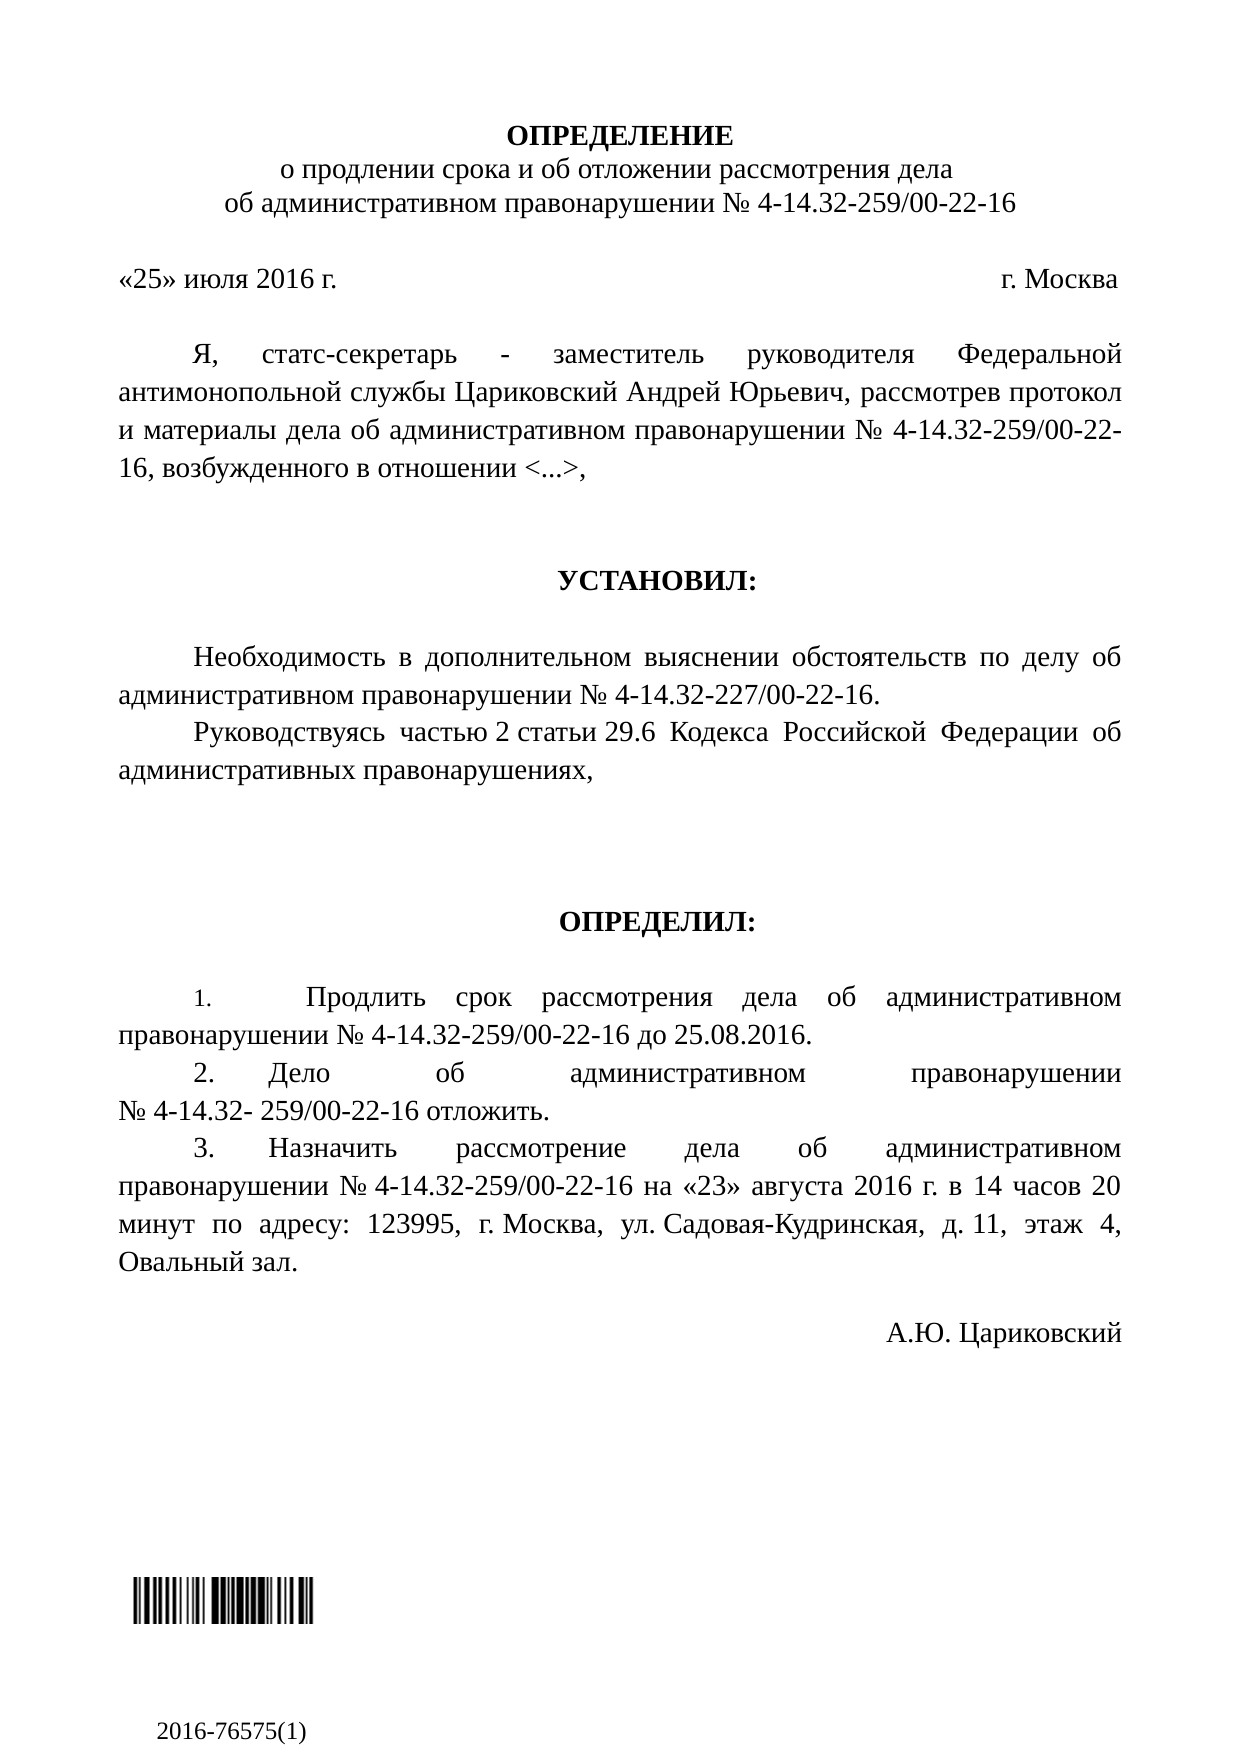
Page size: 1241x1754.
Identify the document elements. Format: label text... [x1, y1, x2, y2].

text Я, статс-секретарь - заместитель руководителя Федеральной антимонопольной службы Цариковский Андрей Юрьевич, рассмотрев протокол и материалы дела об административном правонарушении № 4-14.32-259/00-22-16, возбужденного в отношении <...>, [118, 332, 1122, 483]
text ОПРЕДЕЛЕНИЕ [118, 118, 1122, 152]
text об административном правонарушении № 4-14.32-259/00-22-16 [118, 185, 1122, 219]
text ОПРЕДЕЛИЛ: [118, 899, 1122, 937]
list Назначить рассмотрение дела об административном правонарушении № 4-14.32-259/00-22-16 на «23» августа 2016 г. в 14 часов 20 минут по адресу: 123995, г. Москва, ул. Садовая-Кудринская, д. 11, этаж 4, Овальный зал. [118, 1126, 1122, 1277]
text о продлении срока и об отложении рассмотрения дела [118, 152, 1122, 185]
text А.Ю. Цариковский [118, 1315, 1122, 1349]
list Дело об административном правонарушении № 4-14.32- 259/00-22-16 отложить. [118, 1051, 1122, 1126]
list Продлить срок рассмотрения дела об административном правонарушении № 4-14.32-259/00-22-16 до 25.08.2016. [118, 975, 1122, 1051]
text «25» июля 2016 г. г. Москва [118, 257, 1122, 294]
text Необходимость в дополнительном выяснении обстоятельств по делу об административном правонарушении № 4-14.32-227/00-22-16. [118, 635, 1122, 710]
picture [118, 1577, 331, 1624]
text Руководствуясь частью 2 статьи 29.6 Кодекса Российской Федерации об административных правонарушениях, [118, 710, 1122, 786]
text УСТАНОВИЛ: [118, 559, 1122, 597]
